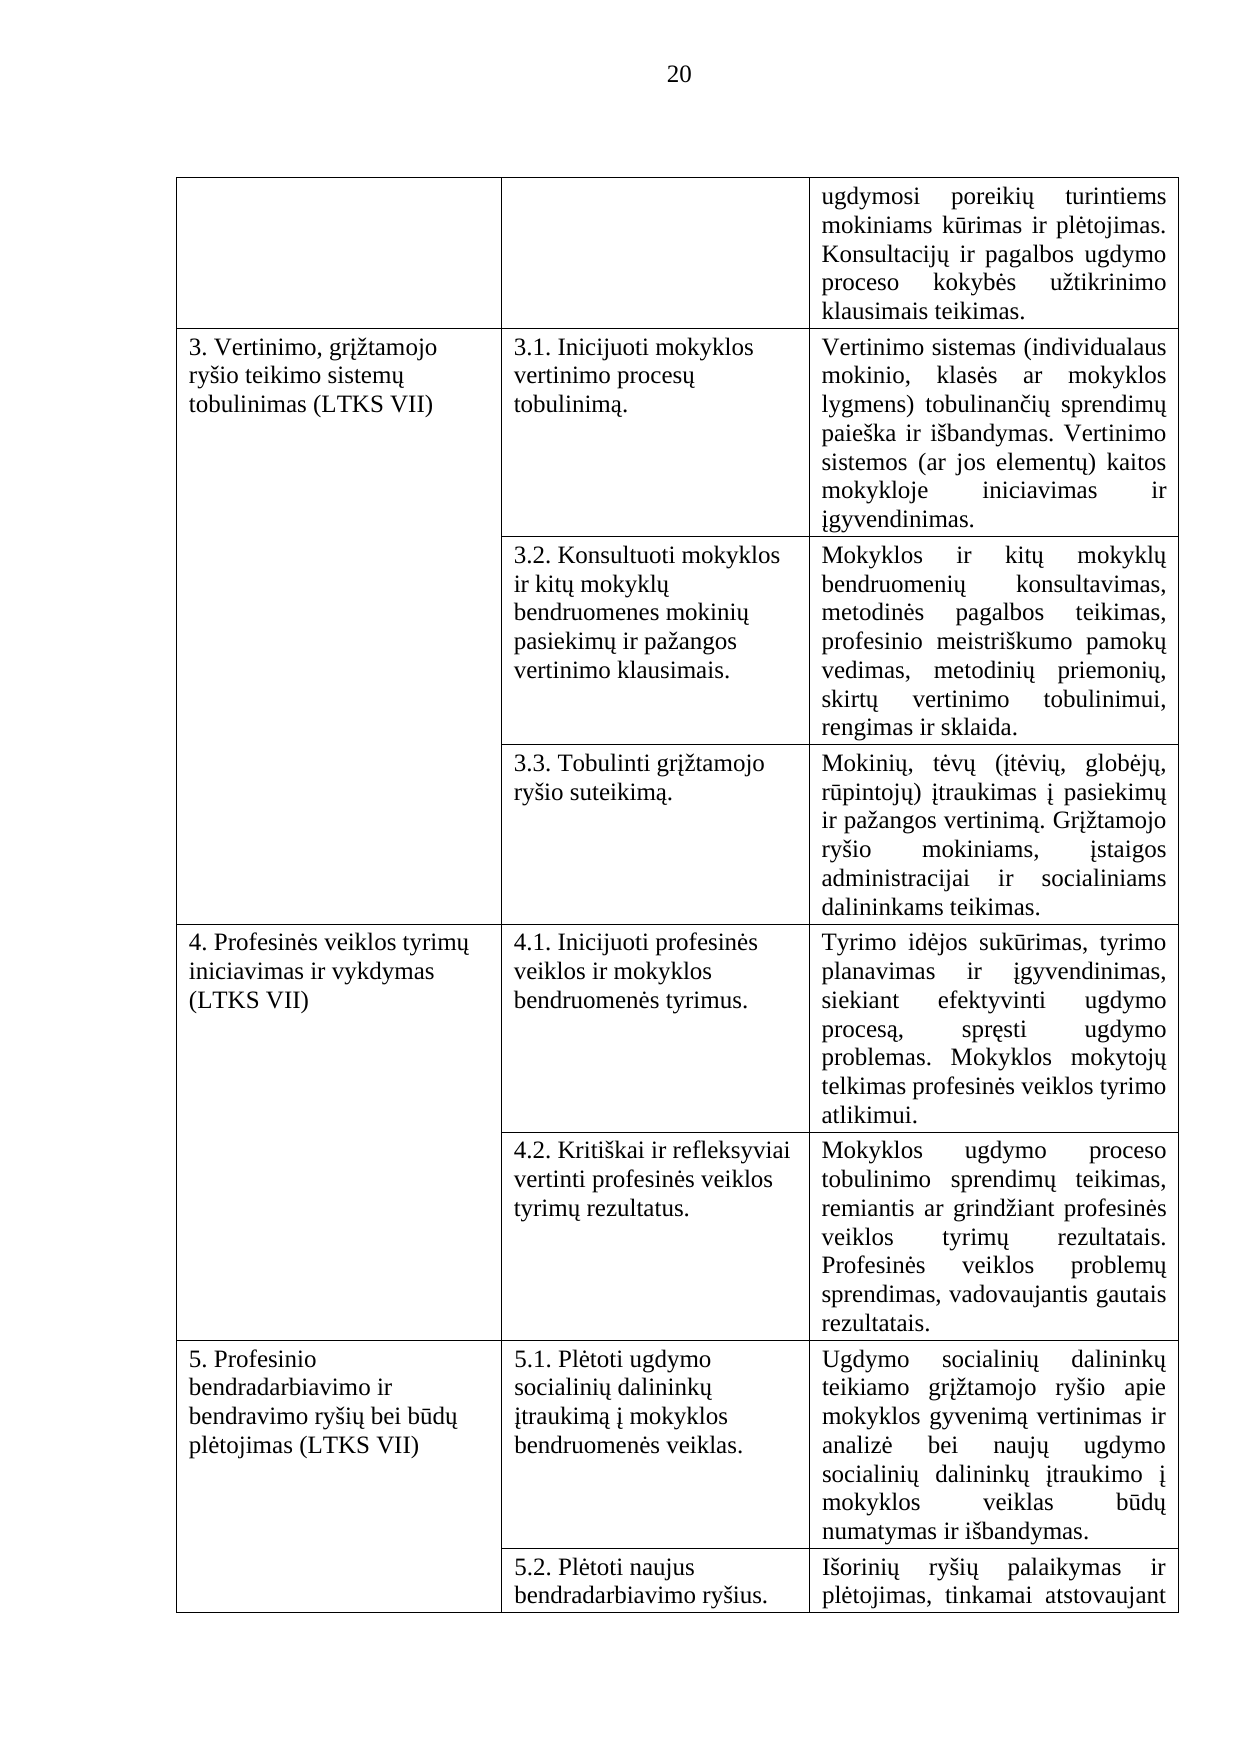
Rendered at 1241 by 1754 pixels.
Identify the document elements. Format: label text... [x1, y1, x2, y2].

table_cell Vertinimo sistemas (individualaus mokinio, klasės ar mokyklos lygmens) tobulinančių sprendimų paieška ir išbandymas. Vertinimo sistemos (ar jos elementų) kaitos mokykloje iniciavimas ir įgyvendinimas. [810, 329, 1178, 536]
table_cell 3.2. Konsultuoti mokyklos ir kitų mokyklų bendruomenes mokinių pasiekimų ir pažangos vertinimo klausimais. [502, 537, 809, 744]
table_cell Išorinių ryšių palaikymas ir plėtojimas, tinkamai atstovaujant [810, 1549, 1178, 1612]
table_cell Mokyklos ugdymo proceso tobulinimo sprendimų teikimas, remiantis ar grindžiant profesinės veiklos tyrimų rezultatais. Profesinės veiklos problemų sprendimas, vadovaujantis gautais rezultatais. [810, 1133, 1178, 1340]
table_cell Mokinių, tėvų (įtėvių, globėjų, rūpintojų) įtraukimas į pasiekimų ir pažangos vertinimą. Grįžtamojo ryšio mokiniams, įstaigos administracijai ir socialiniams dalininkams teikimas. [810, 745, 1178, 923]
table_cell 4. Profesinės veiklos tyrimų iniciavimas ir vykdymas (LTKS VII) [177, 925, 501, 1340]
table_cell 3.3. Tobulinti grįžtamojo ryšio suteikimą. [502, 745, 809, 923]
table_cell Mokyklos ir kitų mokyklų bendruomenių konsultavimas, metodinės pagalbos teikimas, profesinio meistriškumo pamokų vedimas, metodinių priemonių, skirtų vertinimo tobulinimui, rengimas ir sklaida. [810, 537, 1178, 744]
table_cell ugdymosi poreikių turintiems mokiniams kūrimas ir plėtojimas. Konsultacijų ir pagalbos ugdymo proceso kokybės užtikrinimo klausimais teikimas. [810, 178, 1178, 328]
table_cell Tyrimo idėjos sukūrimas, tyrimo planavimas ir įgyvendinimas, siekiant efektyvinti ugdymo procesą, spręsti ugdymo problemas. Mokyklos mokytojų telkimas profesinės veiklos tyrimo atlikimui. [810, 925, 1178, 1132]
table_cell 4.2. Kritiškai ir refleksyviai vertinti profesinės veiklos tyrimų rezultatus. [502, 1133, 809, 1340]
table_cell [502, 178, 809, 328]
table_cell 3. Vertinimo, grįžtamojo ryšio teikimo sistemų tobulinimas (LTKS VII) [177, 329, 501, 923]
table_cell Ugdymo socialinių dalininkų teikiamo grįžtamojo ryšio apie mokyklos gyvenimą vertinimas ir analizė bei naujų ugdymo socialinių dalininkų įtraukimo į mokyklos veiklas būdų numatymas ir išbandymas. [810, 1341, 1178, 1548]
table_cell 5.2. Plėtoti naujus bendradarbiavimo ryšius. [502, 1549, 809, 1612]
table_cell 4.1. Inicijuoti profesinės veiklos ir mokyklos bendruomenės tyrimus. [502, 925, 809, 1132]
table_cell 5. Profesinio bendradarbiavimo ir bendravimo ryšių bei būdų plėtojimas (LTKS VII) [177, 1341, 501, 1612]
table_cell 5.1. Plėtoti ugdymo socialinių dalininkų įtraukimą į mokyklos bendruomenės veiklas. [502, 1341, 809, 1548]
table_cell [177, 178, 501, 328]
table_cell 3.1. Inicijuoti mokyklos vertinimo procesų tobulinimą. [502, 329, 809, 536]
